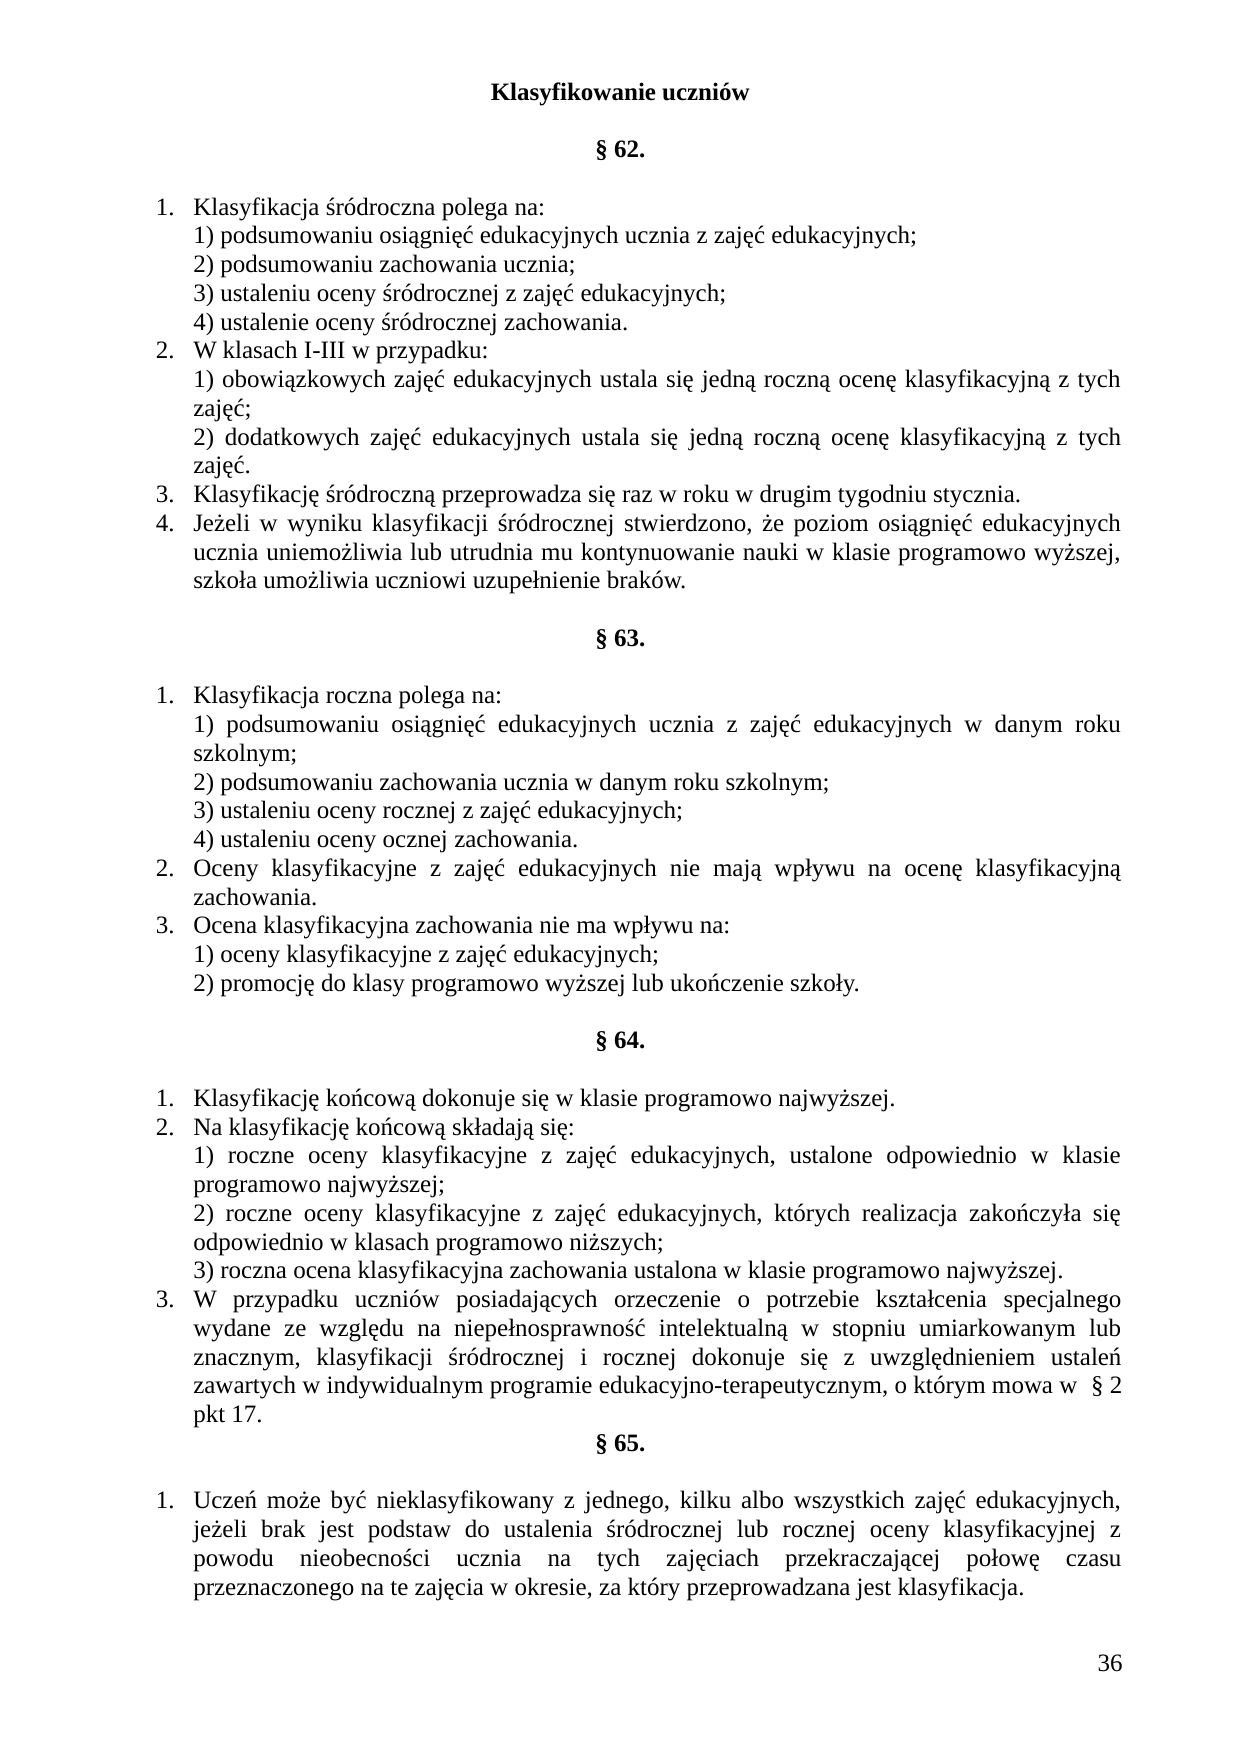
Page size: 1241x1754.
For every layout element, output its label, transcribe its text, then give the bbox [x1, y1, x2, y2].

list Oceny klasyfikacyjne z zajęć edukacyjnych nie mają wpływu na ocenę klasyfikacyjną zachowania. [156, 853, 1122, 911]
list 1) podsumowaniu osiągnięć edukacyjnych ucznia z zajęć edukacyjnych w danym roku szkolnym; [156, 709, 1122, 767]
list Klasyfikację końcową dokonuje się w klasie programowo najwyższej. [156, 1083, 1122, 1112]
text § 65. [118, 1428, 1122, 1457]
list Na klasyfikację końcową składają się: [156, 1112, 1122, 1141]
list 3) ustaleniu oceny rocznej z zajęć edukacyjnych; [156, 796, 1122, 824]
text Klasyfikowanie uczniów [118, 77, 1122, 106]
list Ocena klasyfikacyjna zachowania nie ma wpływu na: [156, 911, 1122, 939]
list Uczeń może być nieklasyfikowany z jednego, kilku albo wszystkich zajęć edukacyjnych, jeżeli brak jest podstaw do ustalenia śródrocznej lub rocznej oceny klasyfikacyjnej z powodu nieobecności ucznia na tych zajęciach przekraczającej połowę czasu przeznaczonego na te zajęcia w okresie, za który przeprowadzana jest klasyfikacja. [156, 1486, 1122, 1601]
list 4) ustalenie oceny śródrocznej zachowania. [156, 307, 1122, 336]
list Jeżeli w wyniku klasyfikacji śródrocznej stwierdzono, że poziom osiągnięć edukacyjnych ucznia uniemożliwia lub utrudnia mu kontynuowanie nauki w klasie programowo wyższej, szkoła umożliwia uczniowi uzupełnienie braków. [156, 508, 1122, 594]
list 2) roczne oceny klasyfikacyjne z zajęć edukacyjnych, których realizacja zakończyła się odpowiednio w klasach programowo niższych; [156, 1198, 1122, 1256]
text § 63. [118, 623, 1122, 652]
text § 64. [118, 1026, 1122, 1054]
list 1) podsumowaniu osiągnięć edukacyjnych ucznia z zajęć edukacyjnych; [156, 221, 1122, 249]
list W przypadku uczniów posiadających orzeczenie o potrzebie kształcenia specjalnego wydane ze względu na niepełnosprawność intelektualną w stopniu umiarkowanym lub znacznym, klasyfikacji śródrocznej i rocznej dokonuje się z uwzględnieniem ustaleń zawartych w indywidualnym programie edukacyjno-terapeutycznym, o którym mowa w § 2 pkt 17. [156, 1284, 1122, 1428]
list W klasach I-III w przypadku: [156, 336, 1122, 364]
list 2) promocję do klasy programowo wyższej lub ukończenie szkoły. [156, 968, 1122, 997]
list 2) dodatkowych zajęć edukacyjnych ustala się jedną roczną ocenę klasyfikacyjną z tych zajęć. [156, 422, 1122, 479]
list 2) podsumowaniu zachowania ucznia; [156, 249, 1122, 278]
list 3) roczna ocena klasyfikacyjna zachowania ustalona w klasie programowo najwyższej. [156, 1256, 1122, 1284]
list Klasyfikacja roczna polega na: [156, 681, 1122, 709]
list 3) ustaleniu oceny śródrocznej z zajęć edukacyjnych; [156, 278, 1122, 307]
list 2) podsumowaniu zachowania ucznia w danym roku szkolnym; [156, 767, 1122, 796]
list 1) roczne oceny klasyfikacyjne z zajęć edukacyjnych, ustalone odpowiednio w klasie programowo najwyższej; [156, 1141, 1122, 1198]
text § 62. [118, 134, 1122, 163]
list 1) obowiązkowych zajęć edukacyjnych ustala się jedną roczną ocenę klasyfikacyjną z tych zajęć; [156, 364, 1122, 422]
list 4) ustaleniu oceny ocznej zachowania. [156, 824, 1122, 853]
list Klasyfikacja śródroczna polega na: [156, 192, 1122, 221]
list Klasyfikację śródroczną przeprowadza się raz w roku w drugim tygodniu stycznia. [156, 479, 1122, 508]
list 1) oceny klasyfikacyjne z zajęć edukacyjnych; [156, 939, 1122, 968]
